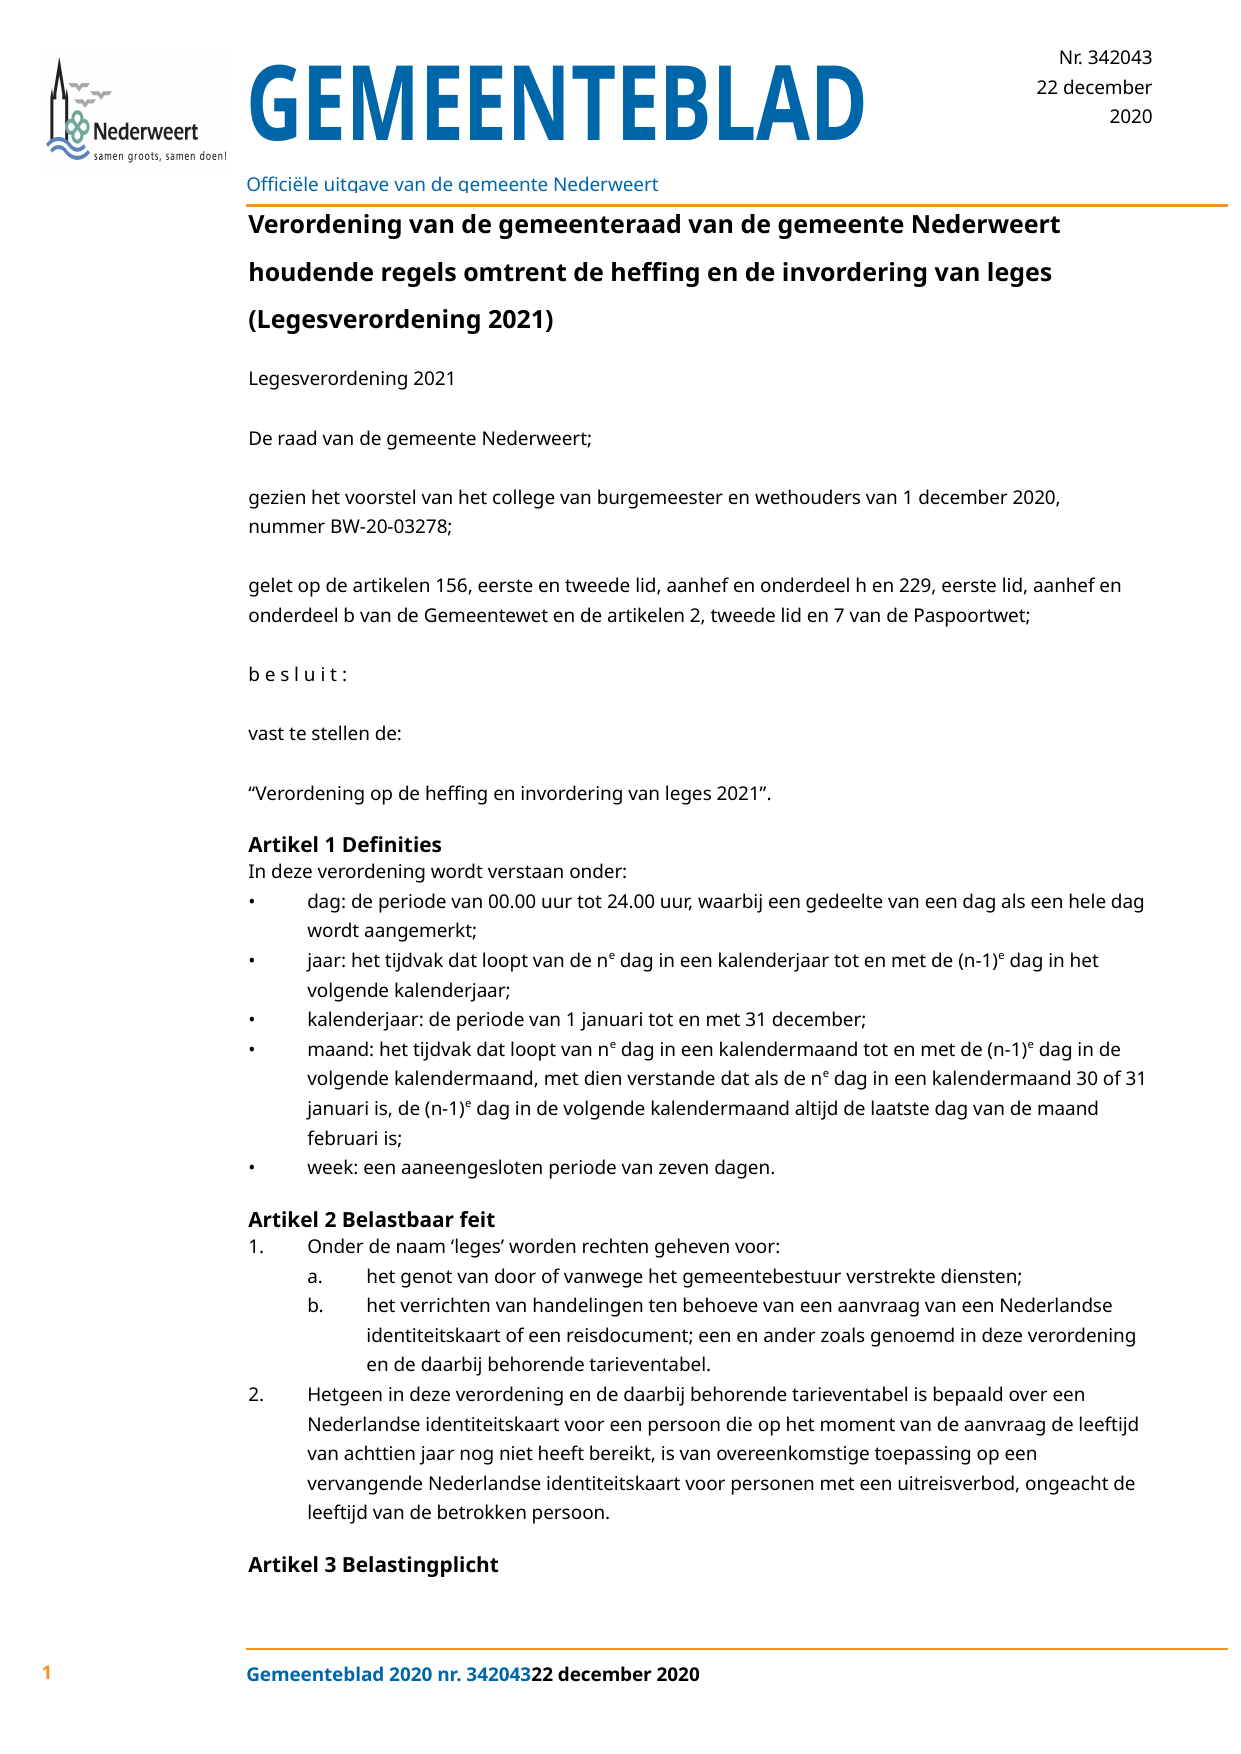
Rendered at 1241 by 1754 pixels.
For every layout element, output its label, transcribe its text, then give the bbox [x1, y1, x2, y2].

text gezien het voorstel van het college van burgemeester en wethouders van 1 december 2020, [248, 484, 1152, 509]
text gelet op de artikelen 156, eerste en tweede lid, aanhef en onderdeel h en 229, eerste lid, aanhef en onderdeel b van de Gemeentewet en de artikelen 2, tweede lid en 7 van de Paspoortwet; [248, 573, 1152, 628]
list jaar: het tijdvak dat loopt van de ne dag in een kalenderjaar tot en met de (n-1)e dag in het volgende kalenderjaar; [248, 947, 1152, 1003]
list week: een aaneengesloten periode van zeven dagen. [248, 1154, 1152, 1180]
text In deze verordening wordt verstaan onder: [248, 858, 1152, 884]
list Onder de naam ‘leges’ worden rechten geheven voor: [248, 1233, 1152, 1259]
picture [41, 47, 231, 172]
list kalenderjaar: de periode van 1 januari tot en met 31 december; [248, 1006, 1152, 1032]
text Verordening van de gemeenteraad van de gemeente Nederweert houdende regels omtrent de heffing en de invordering van leges (Legesverordening 2021) [248, 207, 1152, 336]
list het genot van door of vanwege het gemeentebestuur verstrekte diensten; [307, 1263, 1152, 1288]
text vast te stellen de: [248, 721, 1152, 746]
list dag: de periode van 00.00 uur tot 24.00 uur, waarbij een gedeelte van een dag als een hele dag wordt aangemerkt; [248, 888, 1152, 943]
list Hetgeen in deze verordening en de daarbij behorende tarieventabel is bepaald over een Nederlandse identiteitskaart voor een persoon die op het moment van de aanvraag de leeftijd van achttien jaar nog niet heeft bereikt, is van overeenkomstige toepassing op een vervangende Nederlandse identiteitskaart voor personen met een uitreisverbod, ongeacht de leeftijd van de betrokken persoon. [248, 1381, 1152, 1525]
list het verrichten van handelingen ten behoeve van een aanvraag van een Nederlandse identiteitskaart of een reisdocument; een en ander zoals genoemd in deze verordening en de daarbij behorende tarieventabel. [307, 1292, 1152, 1377]
text nummer BW-20-03278; [248, 513, 1152, 539]
text “Verordening op de heffing en invordering van leges 2021”. [248, 780, 1152, 805]
text Artikel 3 Belastingplicht [248, 1550, 1152, 1578]
text Artikel 2 Belastbaar feit [248, 1205, 1152, 1233]
text Legesverordening 2021 [248, 366, 1152, 391]
text Artikel 1 Definities [248, 830, 1152, 858]
text b e s l u i t : [248, 661, 1152, 687]
text De raad van de gemeente Nederweert; [248, 425, 1152, 450]
list maand: het tijdvak dat loopt van ne dag in een kalendermaand tot en met de (n-1)e dag in de volgende kalendermaand, met dien verstande dat als de ne dag in een kalendermaand 30 of 31 januari is, de (n-1)e dag in de volgende kalendermaand altijd de laatste dag van de maand februari is; [248, 1036, 1152, 1151]
